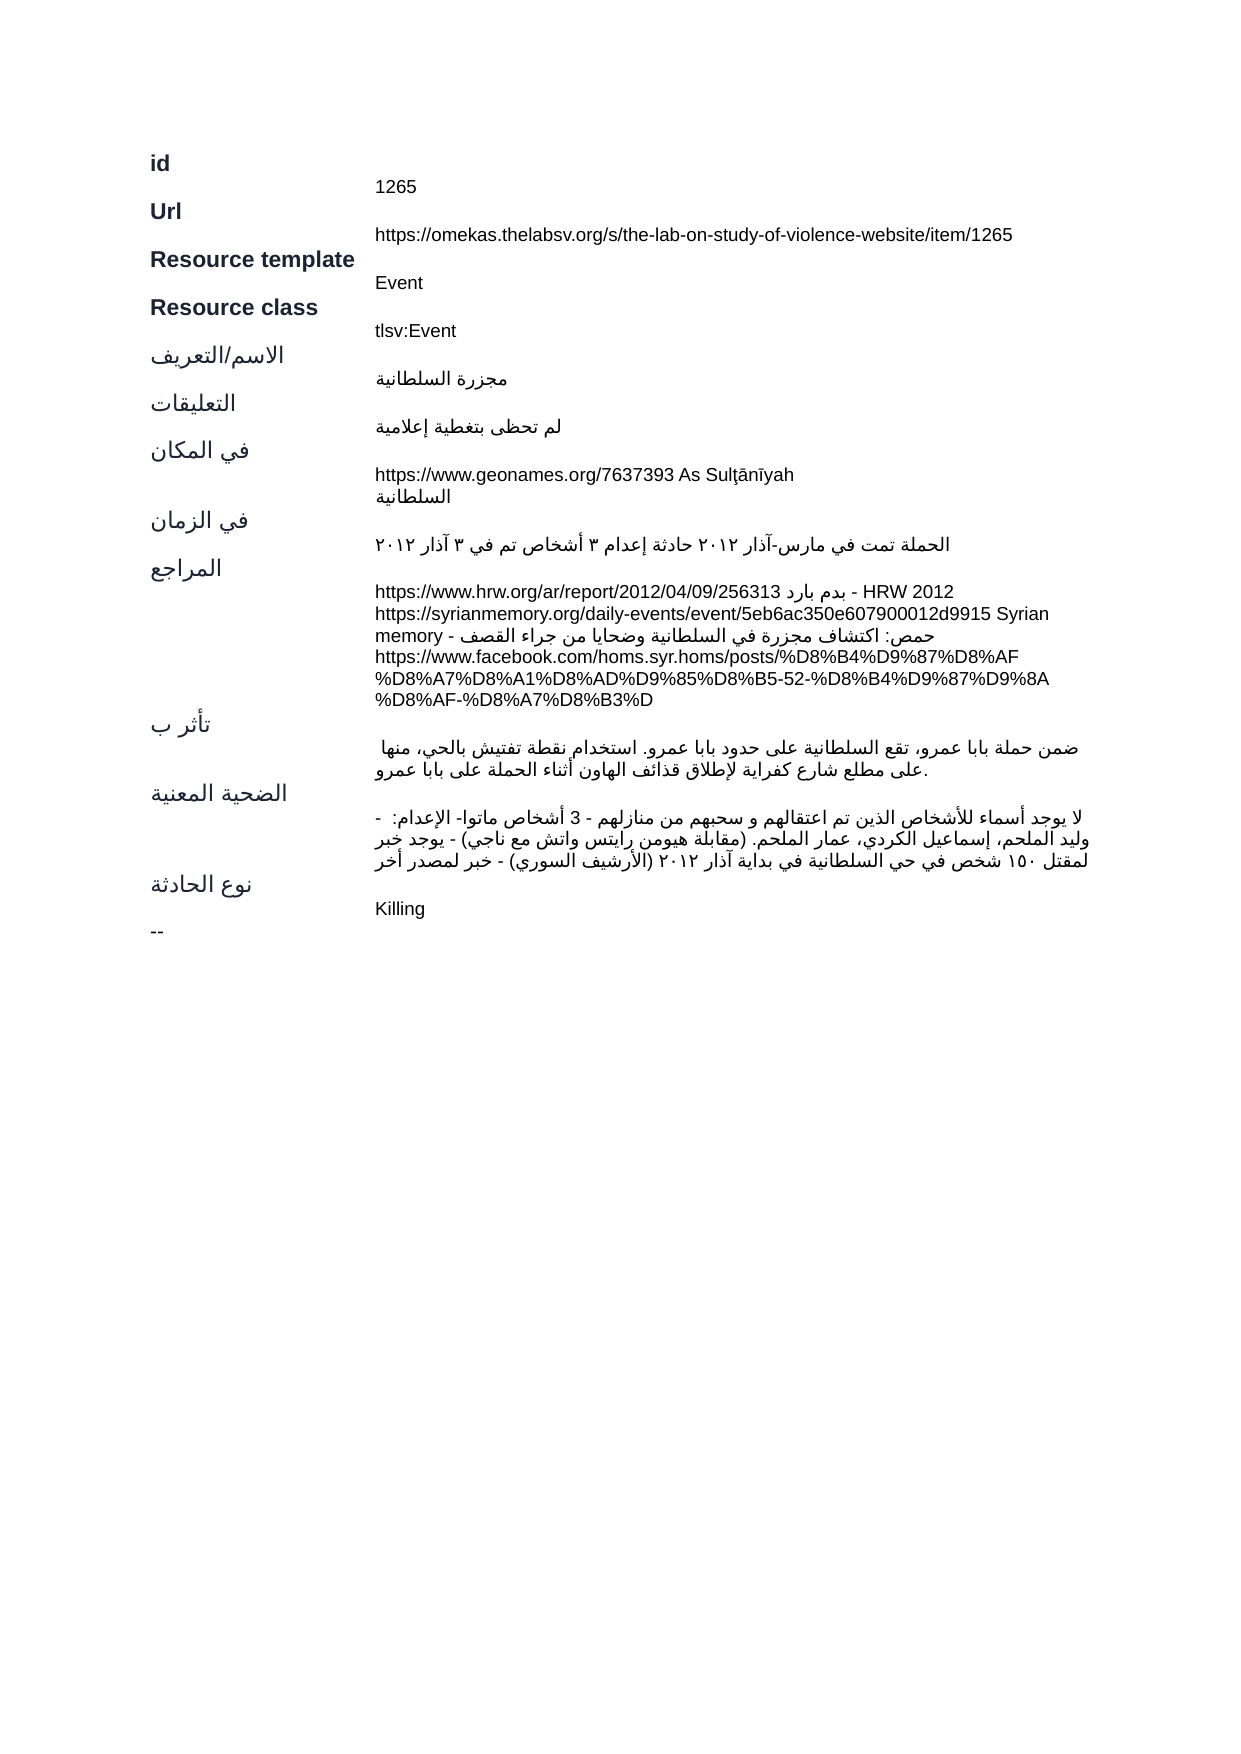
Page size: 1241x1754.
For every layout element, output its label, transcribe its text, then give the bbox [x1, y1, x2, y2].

text الضحية المعنية [150, 780, 1090, 806]
text نوع الحادثة [150, 871, 1090, 897]
text في المكان [150, 437, 1090, 464]
text Resource template [150, 246, 1090, 272]
text الاسم/التعريف [150, 342, 1090, 368]
text Event [375, 272, 1090, 294]
text الحملة تمت في مارس-آذار ٢٠١٢ حادثة إعدام ٣ أشخاص تم في ٣ آذار ٢٠١٢ [375, 533, 1090, 555]
text 1265 [375, 176, 1090, 198]
text - لا يوجد أسماء للأشخاص الذين تم اعتقالهم و سحبهم من منازلهم - 3 أشخاص ماتوا- الإعدام: وليد الملحم، إسماعيل الكردي، عمار الملحم. (مقابلة هيومن رايتس واتش مع ناجي) - يوجد خبر لمقتل ١٥٠ شخص في حي السلطانية في بداية آذار ٢٠١٢ (الأرشيف السوري) - خبر لمصدر أخر [375, 806, 1090, 871]
text tlsv:Event [375, 320, 1090, 342]
text Resource class [150, 294, 1090, 320]
text https://www.geonames.org/7637393 As Sulţānīyah [375, 464, 1090, 485]
text مجزرة السلطانية [375, 368, 1090, 389]
text المراجع [150, 555, 1090, 581]
text Killing [375, 897, 1090, 919]
text ضمن حملة بابا عمرو، تقع السلطانية على حدود بابا عمرو. استخدام نقطة تفتيش بالحي، منها على مطلع شارع كفراية لإطلاق قذائف الهاون أثناء الحملة على بابا عمرو. [375, 737, 1090, 780]
text https://www.hrw.org/ar/report/2012/04/09/256313 بدم بارد - HRW 2012 [375, 581, 1090, 603]
text Url [150, 198, 1090, 224]
text -- [150, 919, 1090, 943]
text https://omekas.thelabsv.org/s/the-lab-on-study-of-violence-website/item/1265 [375, 224, 1090, 246]
text تأثر ب [150, 711, 1090, 737]
text السلطانية [375, 485, 1090, 507]
text id [150, 150, 1090, 176]
text https://www.facebook.com/homs.syr.homs/posts/%D8%B4%D9%87%D8%AF%D8%A7%D8%A1%D8%AD%D9%85%D8%B5-52-%D8%B4%D9%87%D9%8A%D8%AF-%D8%A7%D8%B3%D [375, 646, 1090, 711]
text https://syrianmemory.org/daily-events/event/5eb6ac350e607900012d9915 Syrian memory - حمص: اكتشاف مجزرة في السلطانية وضحايا من جراء القصف [375, 603, 1090, 646]
text في الزمان [150, 507, 1090, 533]
text لم تحظى بتغطية إعلامية [375, 416, 1090, 437]
text التعليقات [150, 389, 1090, 416]
